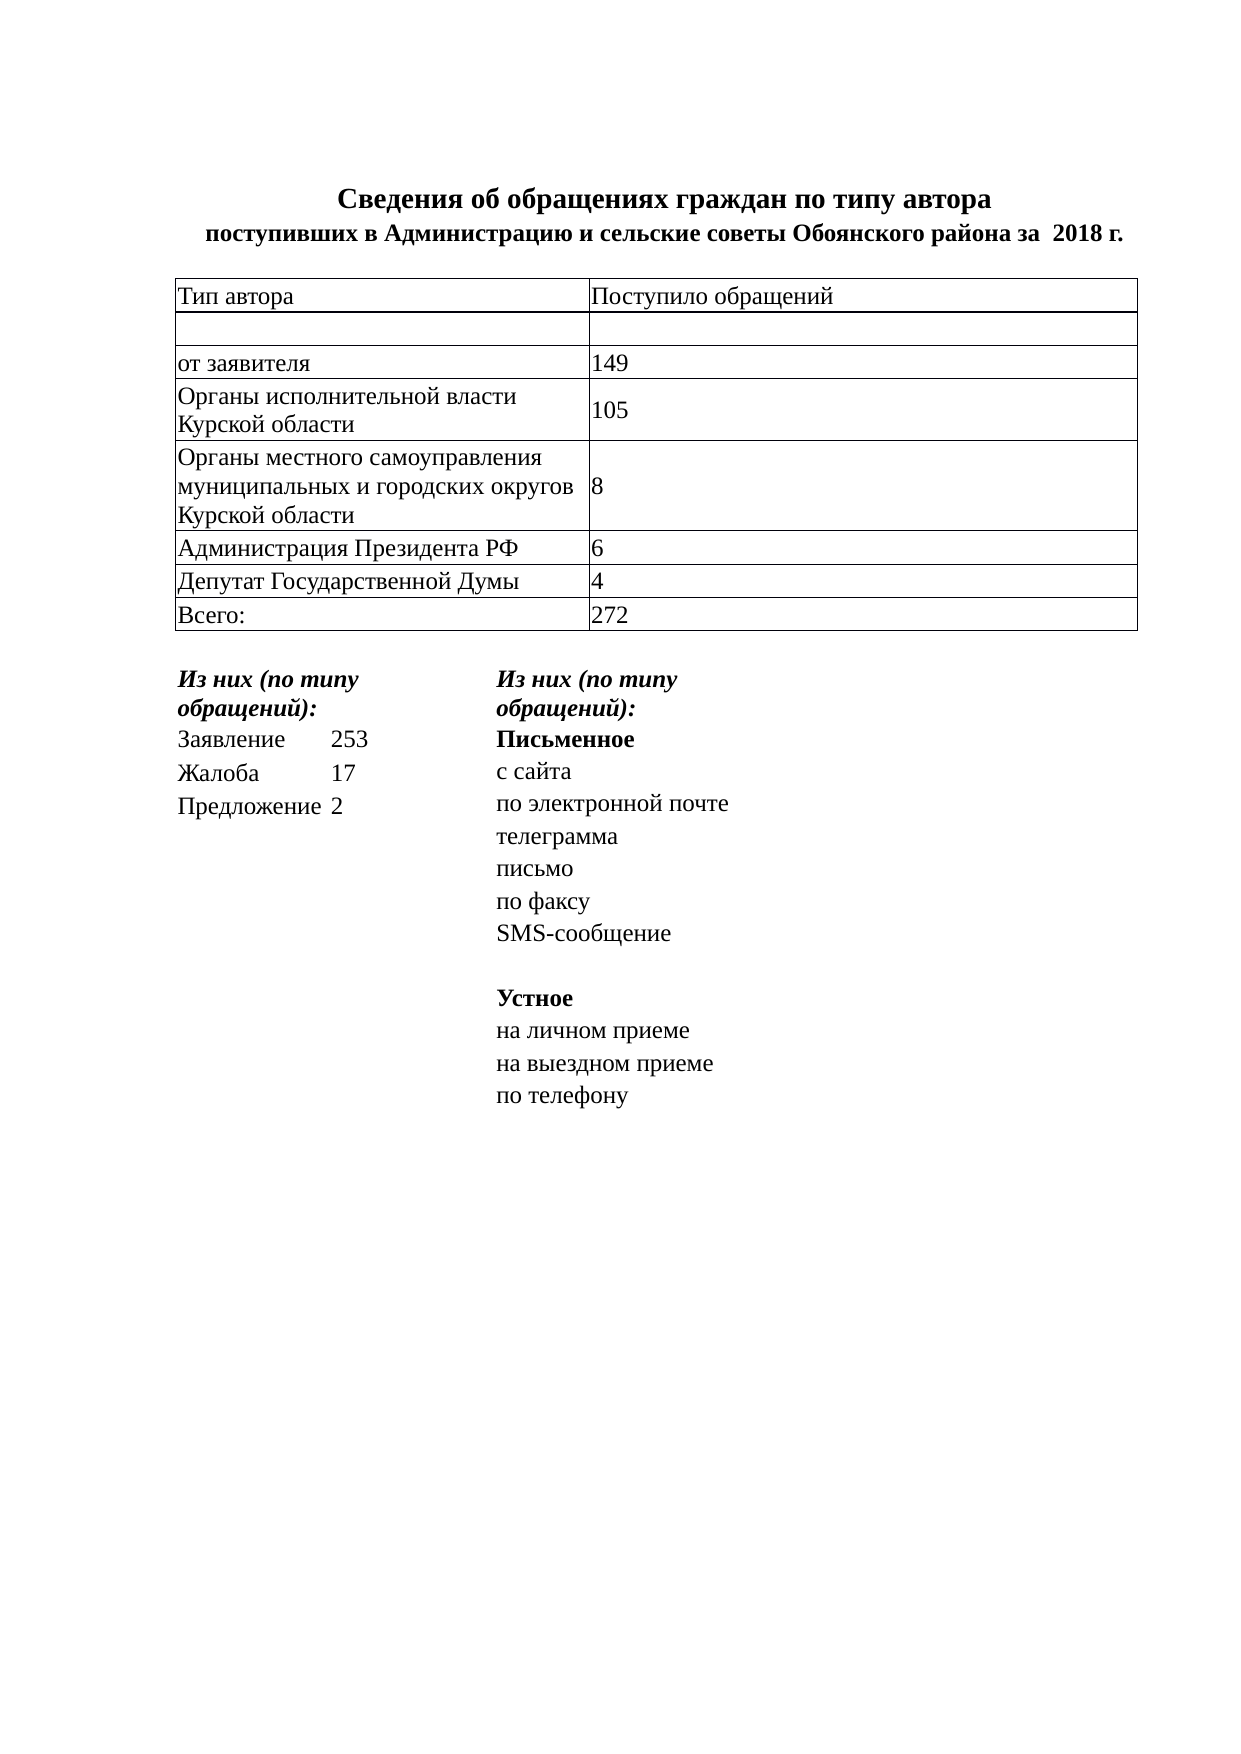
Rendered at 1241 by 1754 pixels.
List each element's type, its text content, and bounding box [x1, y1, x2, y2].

table_cell 8 [590, 441, 1137, 530]
table_cell [494, 1111, 813, 1143]
table_header Поступило обращений [590, 279, 1137, 311]
table_cell письмо [494, 852, 813, 884]
table_cell на выездном приеме [494, 1046, 813, 1078]
table_header [494, 1143, 813, 1173]
table_cell 272 [590, 598, 1137, 630]
table_cell 105 [590, 379, 1137, 440]
table_cell [590, 313, 1137, 345]
table_cell Предложение [176, 789, 329, 822]
table_cell Администрация Президента РФ [176, 531, 589, 563]
table_header 253 [329, 722, 397, 755]
table_cell Органы местного самоуправления муниципальных и городских округов Курской области [176, 441, 589, 530]
table_cell Органы исполнительной власти Курской области [176, 379, 589, 440]
table_cell на личном приеме [494, 1014, 813, 1046]
table_header Тип автора [176, 279, 589, 311]
table_header Из них (по типу обращений): [176, 660, 494, 1173]
table_cell [494, 949, 813, 981]
text поступивших в Администрацию и сельские советы Обоянского района за 2018 г. [177, 218, 1152, 246]
table_cell по факсу [494, 884, 813, 916]
table_header Из них (по типу обращений): [494, 660, 813, 722]
table_cell [176, 313, 589, 345]
table_cell Всего: [176, 598, 589, 630]
table_cell от заявителя [176, 346, 589, 378]
table_cell Жалоба [176, 755, 329, 789]
table_cell 149 [590, 346, 1137, 378]
table_header Заявление [176, 722, 329, 755]
table_cell 2 [329, 789, 397, 822]
table_header Письменное [494, 722, 813, 754]
table_cell 17 [329, 755, 397, 789]
table_cell SMS-сообщение [494, 916, 813, 949]
text Сведения об обращениях граждан по типу автора [177, 181, 1152, 215]
table_cell по телефону [494, 1078, 813, 1111]
table_cell по электронной почте [494, 787, 813, 819]
table_header [813, 660, 1132, 1173]
table_cell с сайта [494, 754, 813, 787]
table_cell 4 [590, 565, 1137, 597]
table_cell Устное [494, 981, 813, 1013]
table_cell Депутат Государственной Думы [176, 565, 589, 597]
table_cell телеграмма [494, 819, 813, 852]
table_cell 6 [590, 531, 1137, 563]
